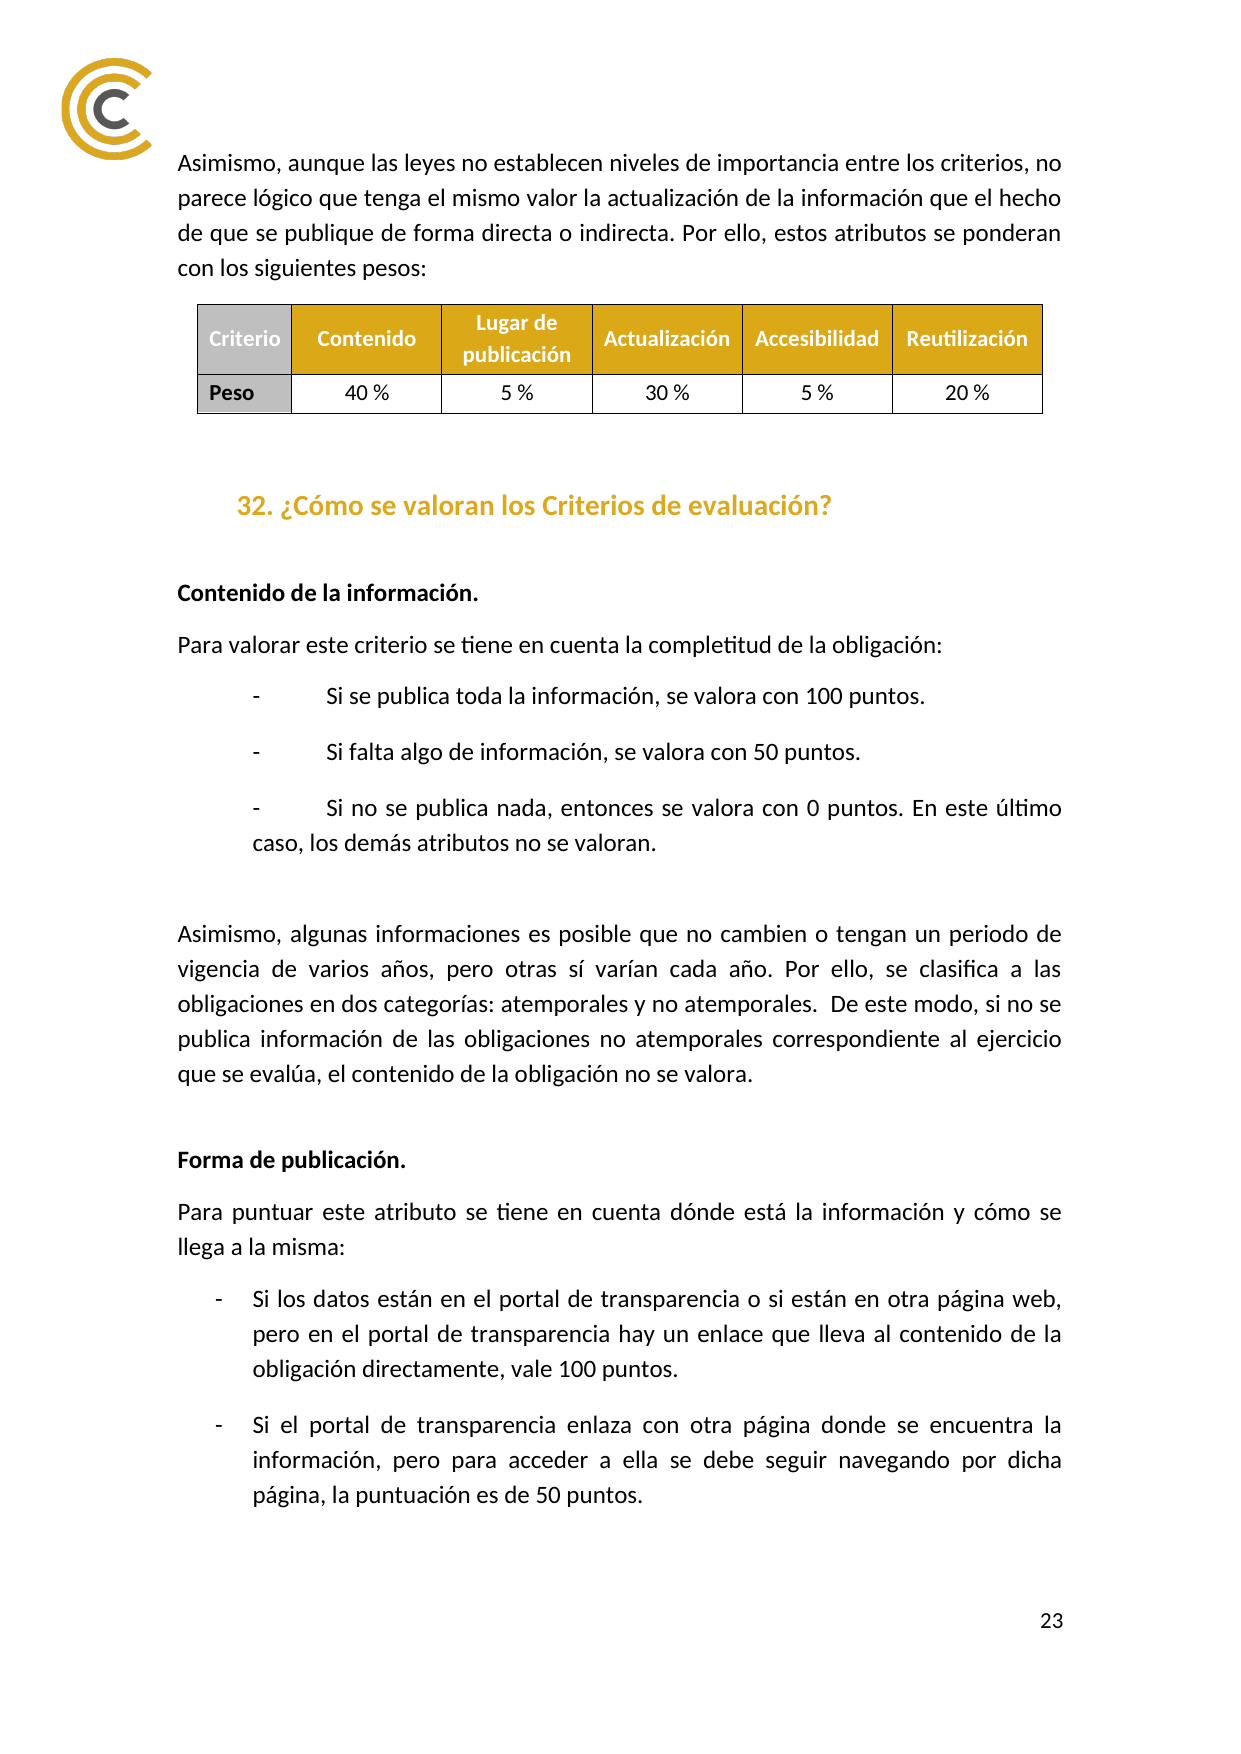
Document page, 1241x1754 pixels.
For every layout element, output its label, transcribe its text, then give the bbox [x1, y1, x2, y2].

table_header Actualización [593, 305, 742, 374]
table_header Lugar de publicación [442, 305, 592, 374]
table_cell Peso [198, 375, 291, 412]
text Contenido de la información. [177, 577, 1063, 608]
table_header Contenido [292, 305, 441, 374]
list Si no se publica nada, entonces se valora con 0 puntos. En este último caso, los demás atributos no se valoran. [252, 792, 1063, 858]
table_header Accesibilidad [743, 305, 892, 374]
list Asimismo, algunas informaciones es posible que no cambien o tengan un periodo de vigencia de varios años, pero otras sí varían cada año. Por ello, se clasifica a las obligaciones en dos categorías: atemporales y no atemporales. De este modo, si no se publica información de las obligaciones no atemporales correspondiente al ejercicio que se evalúa, el contenido de la obligación no se valora. [177, 918, 1063, 1088]
list Si el portal de transparencia enlaza con otra página donde se encuentra la información, pero para acceder a ella se debe seguir navegando por dicha página, la puntuación es de 50 puntos. [215, 1409, 1063, 1509]
text Para valorar este criterio se tiene en cuenta la completitud de la obligación: [177, 629, 1063, 659]
table_cell 5 % [743, 375, 892, 412]
list Si se publica toda la información, se valora con 100 puntos. [252, 681, 1063, 711]
list Si los datos están en el portal de transparencia o si están en otra página web, pero en el portal de transparencia hay un enlace que lleva al contenido de la obligación directamente, vale 100 puntos. [215, 1283, 1063, 1383]
subtitle ¿Cómo se valoran los Criterios de evaluación? [236, 487, 1063, 523]
table_cell 30 % [593, 375, 742, 412]
table_cell 40 % [292, 375, 441, 412]
text Para puntuar este atributo se tiene en cuenta dónde está la información y cómo se llega a la misma: [177, 1196, 1063, 1262]
table_header Criterio [198, 305, 291, 374]
table_cell 5 % [442, 375, 592, 412]
text Forma de publicación. [177, 1145, 1063, 1175]
list Si falta algo de información, se valora con 50 puntos. [252, 736, 1063, 767]
table_cell 20 % [893, 375, 1042, 412]
text Asimismo, aunque las leyes no establecen niveles de importancia entre los criterios, no parece lógico que tenga el mismo valor la actualización de la información que el hecho de que se publique de forma directa o indirecta. Por ello, estos atributos se ponderan con los siguientes pesos: [177, 148, 1063, 283]
table_header Reutilización [893, 305, 1042, 374]
